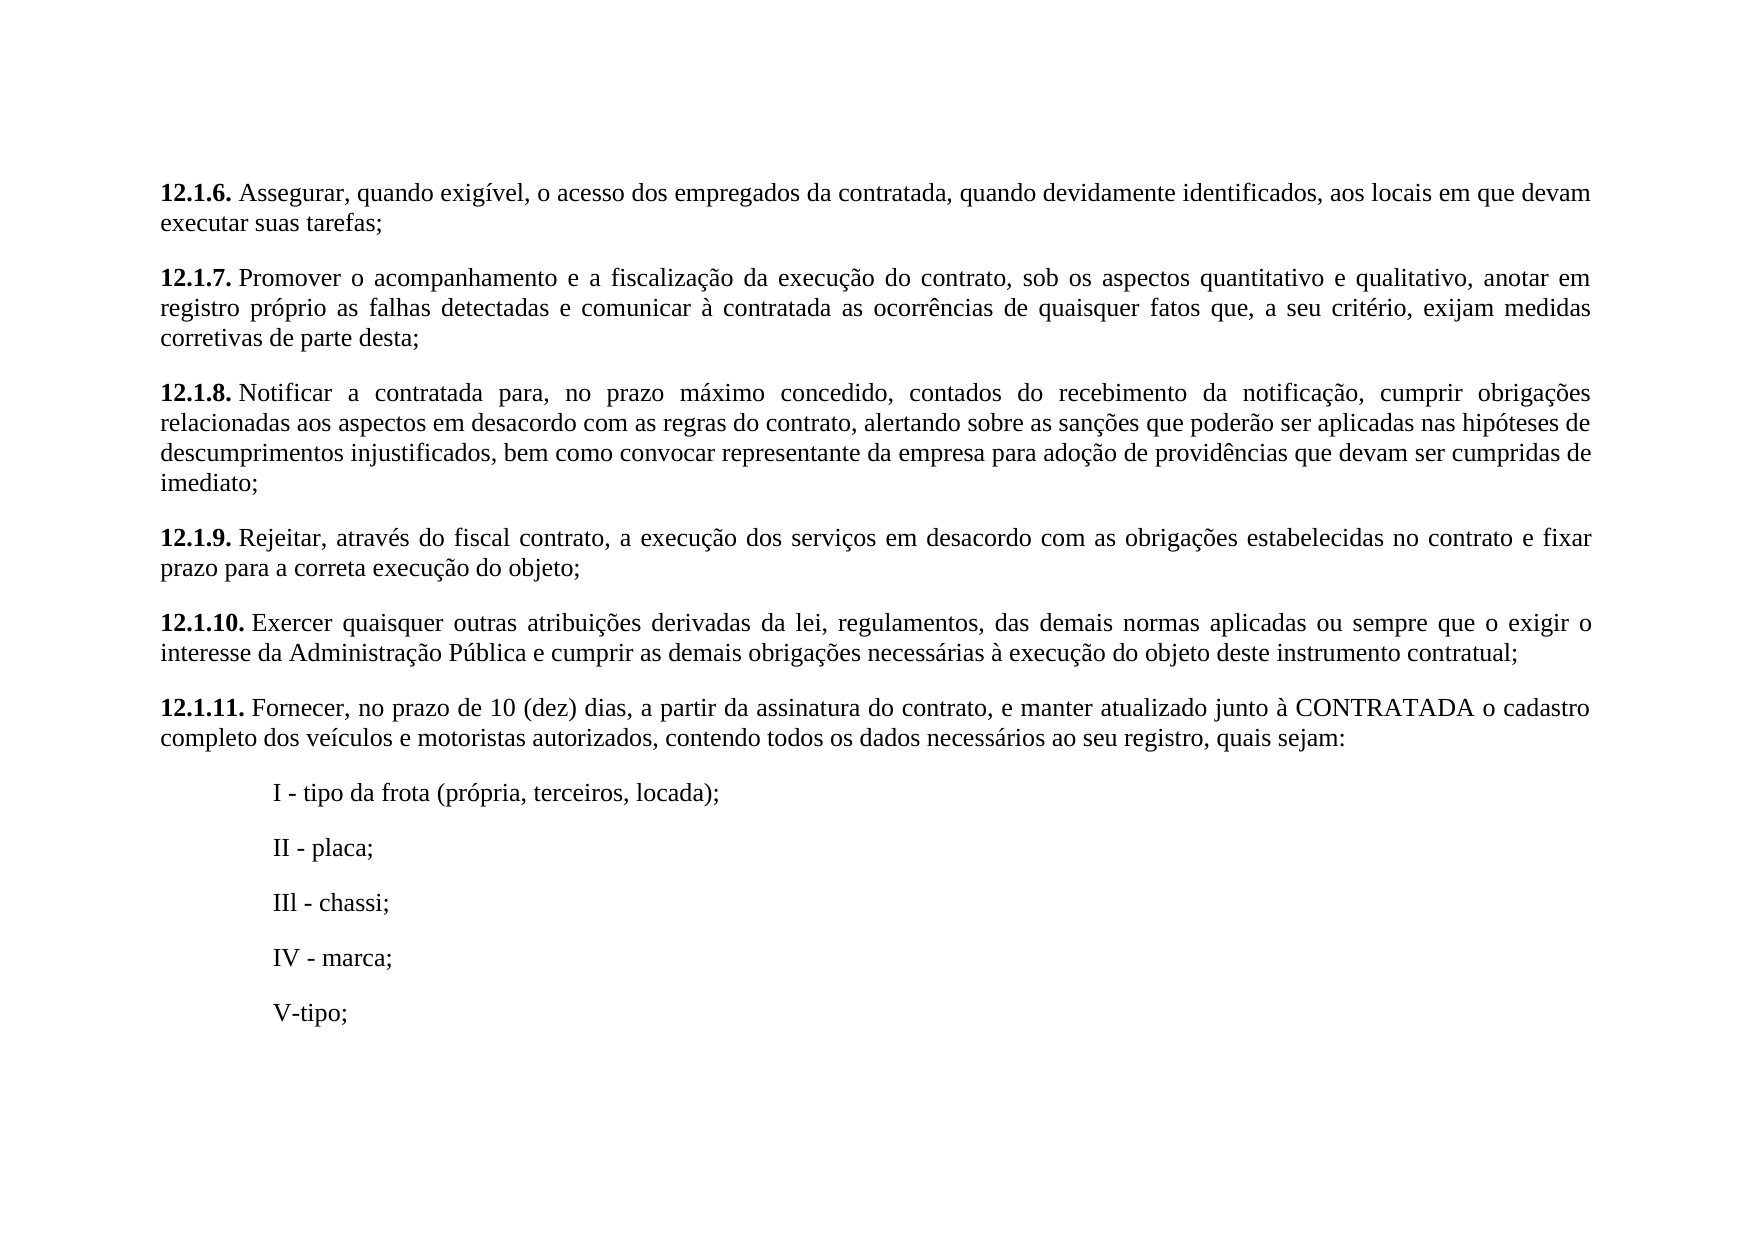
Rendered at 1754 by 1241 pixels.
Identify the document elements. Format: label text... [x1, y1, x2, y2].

text IV - marca; [273, 942, 1594, 972]
text II - placa; [273, 832, 1594, 862]
text 12.1.11. Fornecer, no prazo de 10 (dez) dias, a partir da assinatura do contrato, e manter atualizado junto à CONTRATADA o cadastro completo dos veículos e motoristas autorizados, contendo todos os dados necessários ao seu registro, quais sejam: [160, 692, 1594, 752]
text 12.1.9. Rejeitar, através do fiscal contrato, a execução dos serviços em desacordo com as obrigações estabelecidas no contrato e fixar prazo para a correta execução do objeto; [160, 522, 1594, 582]
text 12.1.6. Assegurar, quando exigível, o acesso dos empregados da contratada, quando devidamente identificados, aos locais em que devam executar suas tarefas; [160, 177, 1594, 237]
text 12.1.10. Exercer quaisquer outras atribuições derivadas da lei, regulamentos, das demais normas aplicadas ou sempre que o exigir o interesse da Administração Pública e cumprir as demais obrigações necessárias à execução do objeto deste instrumento contratual; [160, 607, 1594, 667]
text 12.1.7. Promover o acompanhamento e a fiscalização da execução do contrato, sob os aspectos quantitativo e qualitativo, anotar em registro próprio as falhas detectadas e comunicar à contratada as ocorrências de quaisquer fatos que, a seu critério, exijam medidas corretivas de parte desta; [160, 262, 1594, 352]
text V-tipo; [273, 997, 1594, 1027]
text 12.1.8. Notificar a contratada para, no prazo máximo concedido, contados do recebimento da notificação, cumprir obrigações relacionadas aos aspectos em desacordo com as regras do contrato, alertando sobre as sanções que poderão ser aplicadas nas hipóteses de descumprimentos injustificados, bem como convocar representante da empresa para adoção de providências que devam ser cumpridas de imediato; [160, 377, 1594, 497]
text I - tipo da frota (própria, terceiros, locada); [273, 777, 1594, 807]
text IIl - chassi; [273, 887, 1594, 917]
